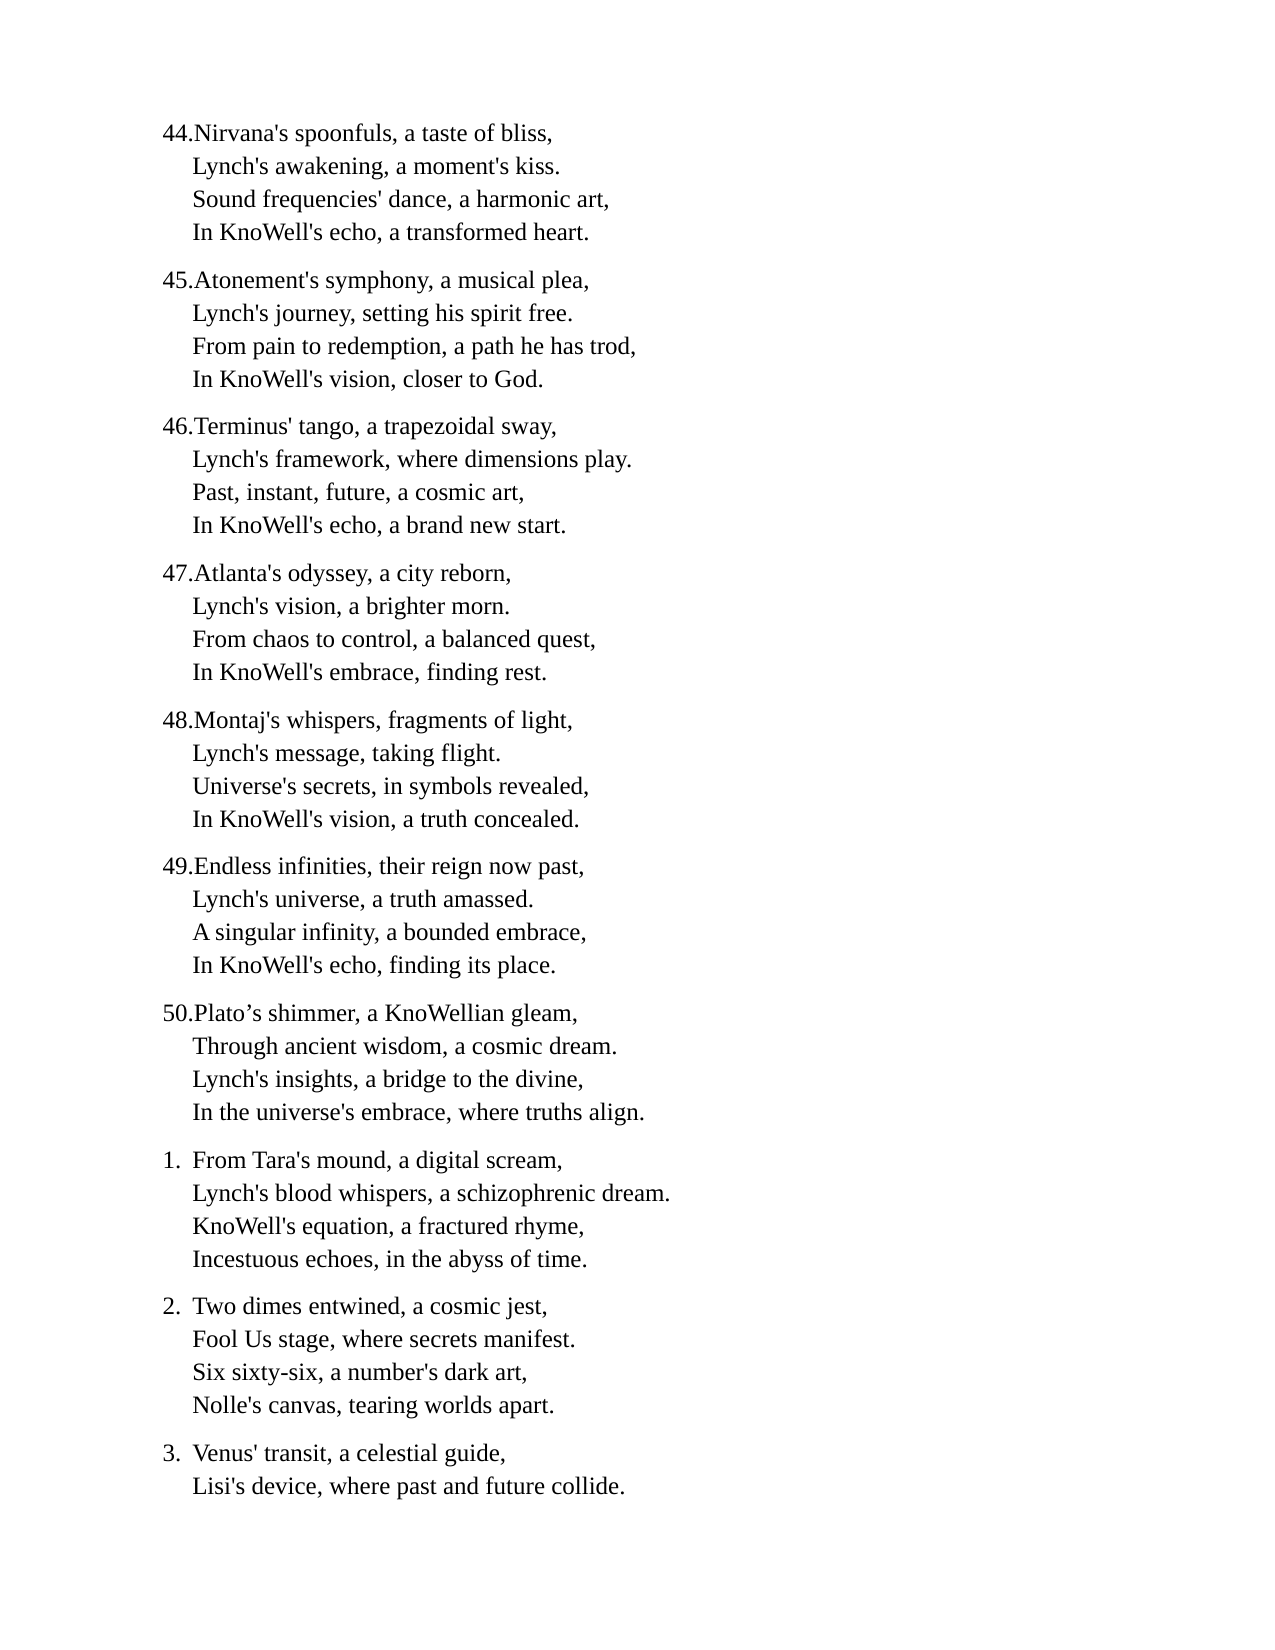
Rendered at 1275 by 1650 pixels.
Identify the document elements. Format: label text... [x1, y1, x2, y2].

list Plato’s shimmer, a KnoWellian gleam, Through ancient wisdom, a cosmic dream. Lynch's insights, a bridge to the divine, In the universe's embrace, where truths align. [162, 998, 1157, 1126]
list Endless infinities, their reign now past, Lynch's universe, a truth amassed. A singular infinity, a bounded embrace, In KnoWell's echo, finding its place. [162, 851, 1157, 979]
list Two dimes entwined, a cosmic jest, Fool Us stage, where secrets manifest. Six sixty-six, a number's dark art, Nolle's canvas, tearing worlds apart. [162, 1291, 1157, 1419]
list Atlanta's odyssey, a city reborn, Lynch's vision, a brighter morn. From chaos to control, a balanced quest, In KnoWell's embrace, finding rest. [162, 558, 1157, 686]
list Nirvana's spoonfuls, a taste of bliss, Lynch's awakening, a moment's kiss. Sound frequencies' dance, a harmonic art, In KnoWell's echo, a transformed heart. [162, 118, 1157, 246]
list Atonement's symphony, a musical plea, Lynch's journey, setting his spirit free. From pain to redemption, a path he has trod, In KnoWell's vision, closer to God. [162, 265, 1157, 393]
list From Tara's mound, a digital scream, Lynch's blood whispers, a schizophrenic dream. KnoWell's equation, a fractured rhyme, Incestuous echoes, in the abyss of time. [162, 1145, 1157, 1273]
list Terminus' tango, a trapezoidal sway, Lynch's framework, where dimensions play. Past, instant, future, a cosmic art, In KnoWell's echo, a brand new start. [162, 411, 1157, 539]
list Venus' transit, a celestial guide, Lisi's device, where past and future collide. [162, 1438, 1157, 1500]
list Montaj's whispers, fragments of light, Lynch's message, taking flight. Universe's secrets, in symbols revealed, In KnoWell's vision, a truth concealed. [162, 705, 1157, 833]
